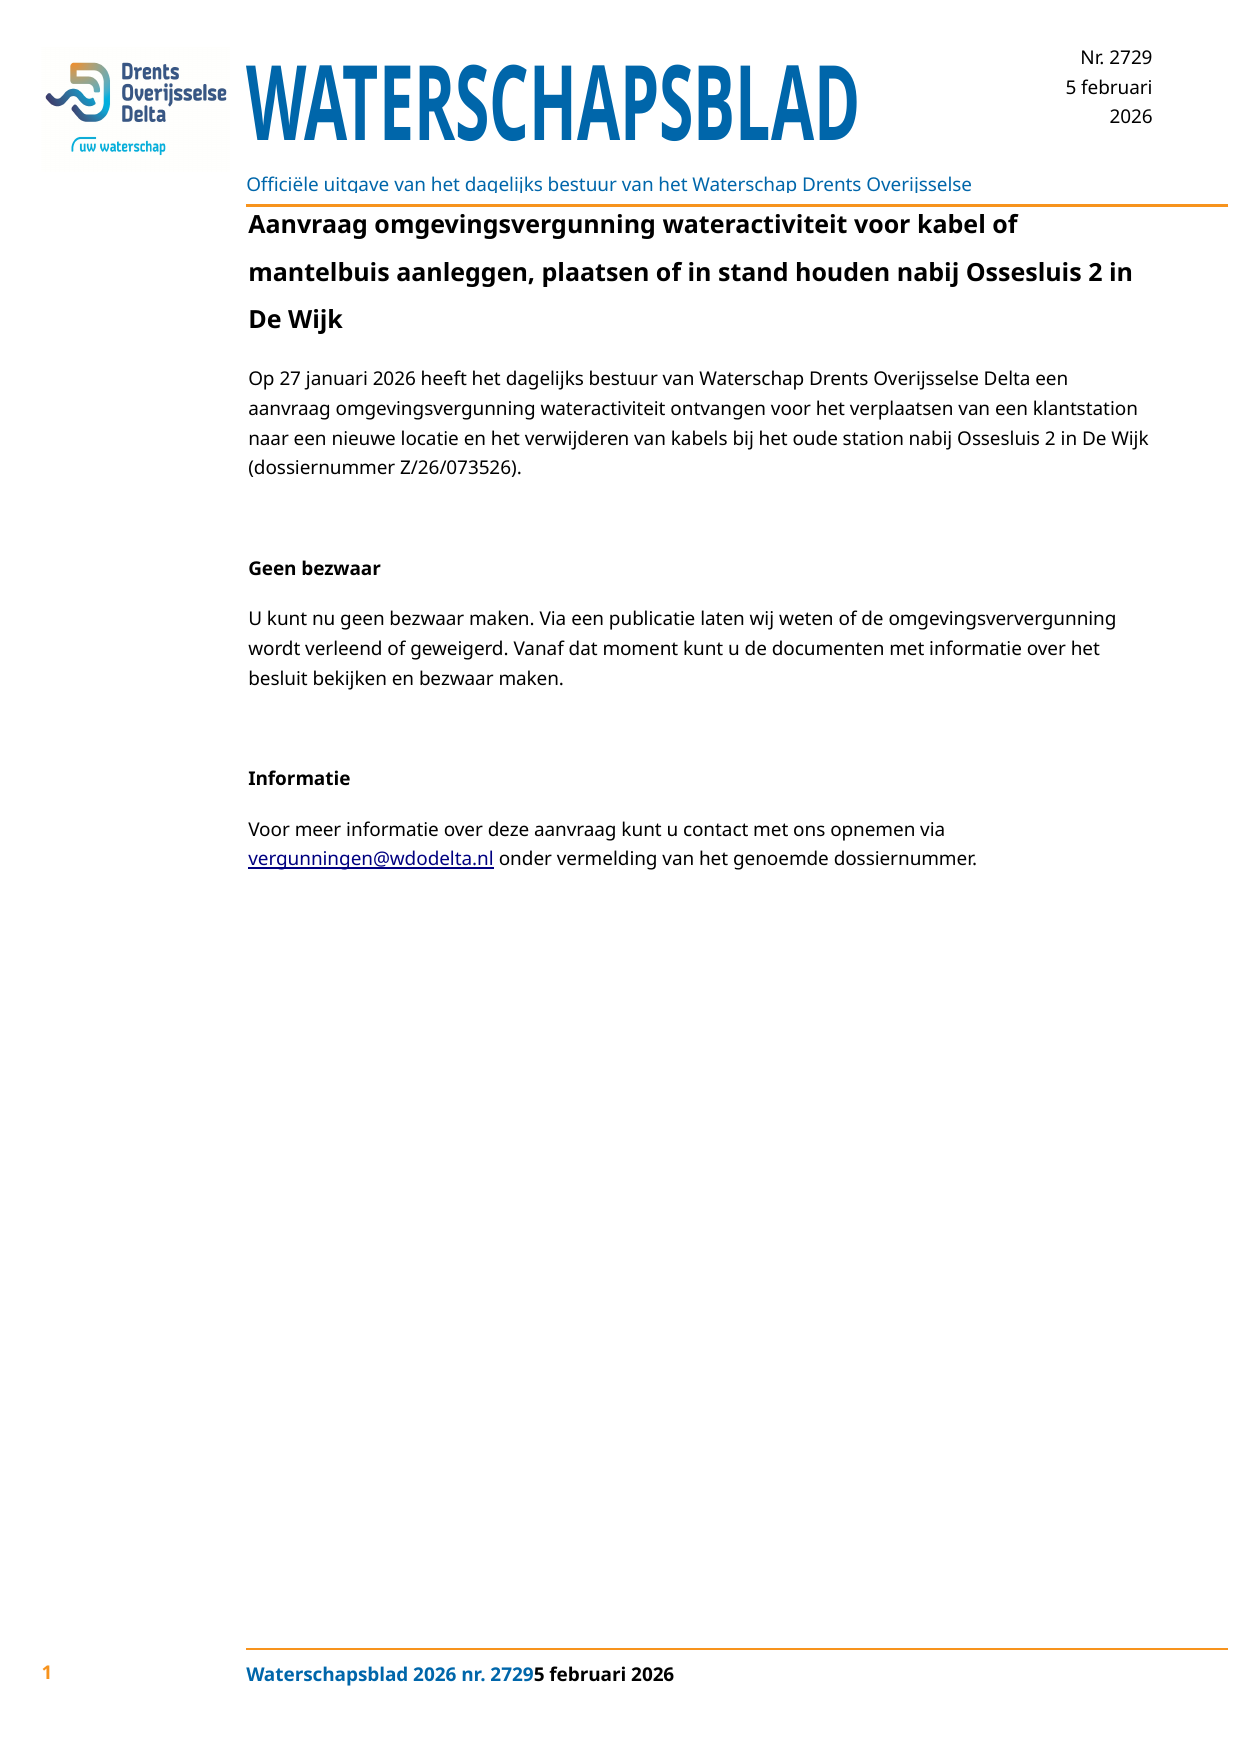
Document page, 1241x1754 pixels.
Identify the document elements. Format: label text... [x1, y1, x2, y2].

text Informatie [248, 766, 1152, 791]
text Op 27 januari 2026 heeft het dagelijks bestuur van Waterschap Drents Overijsselse Delta een aanvraag omgevingsvergunning wateractiviteit ontvangen voor het verplaatsen van een klantstation naar een nieuwe locatie en het verwijderen van kabels bij het oude station nabij Ossesluis 2 in De Wijk (dossiernummer Z/26/073526). [248, 366, 1152, 480]
text Geen bezwaar [248, 555, 1152, 581]
text Voor meer informatie over deze aanvraag kunt u contact met ons opnemen via vergunningen@wdodelta.nl onder vermelding van het genoemde dossiernummer. [248, 816, 1152, 871]
text U kunt nu geen bezwaar maken. Via een publicatie laten wij weten of de omgevingsververgunning wordt verleend of geweigerd. Vanaf dat moment kunt u de documenten met informatie over het besluit bekijken en bezwaar maken. [248, 606, 1152, 690]
picture [41, 47, 231, 172]
text Aanvraag omgevingsvergunning wateractiviteit voor kabel of mantelbuis aanleggen, plaatsen of in stand houden nabij Ossesluis 2 in De Wijk [248, 207, 1152, 336]
